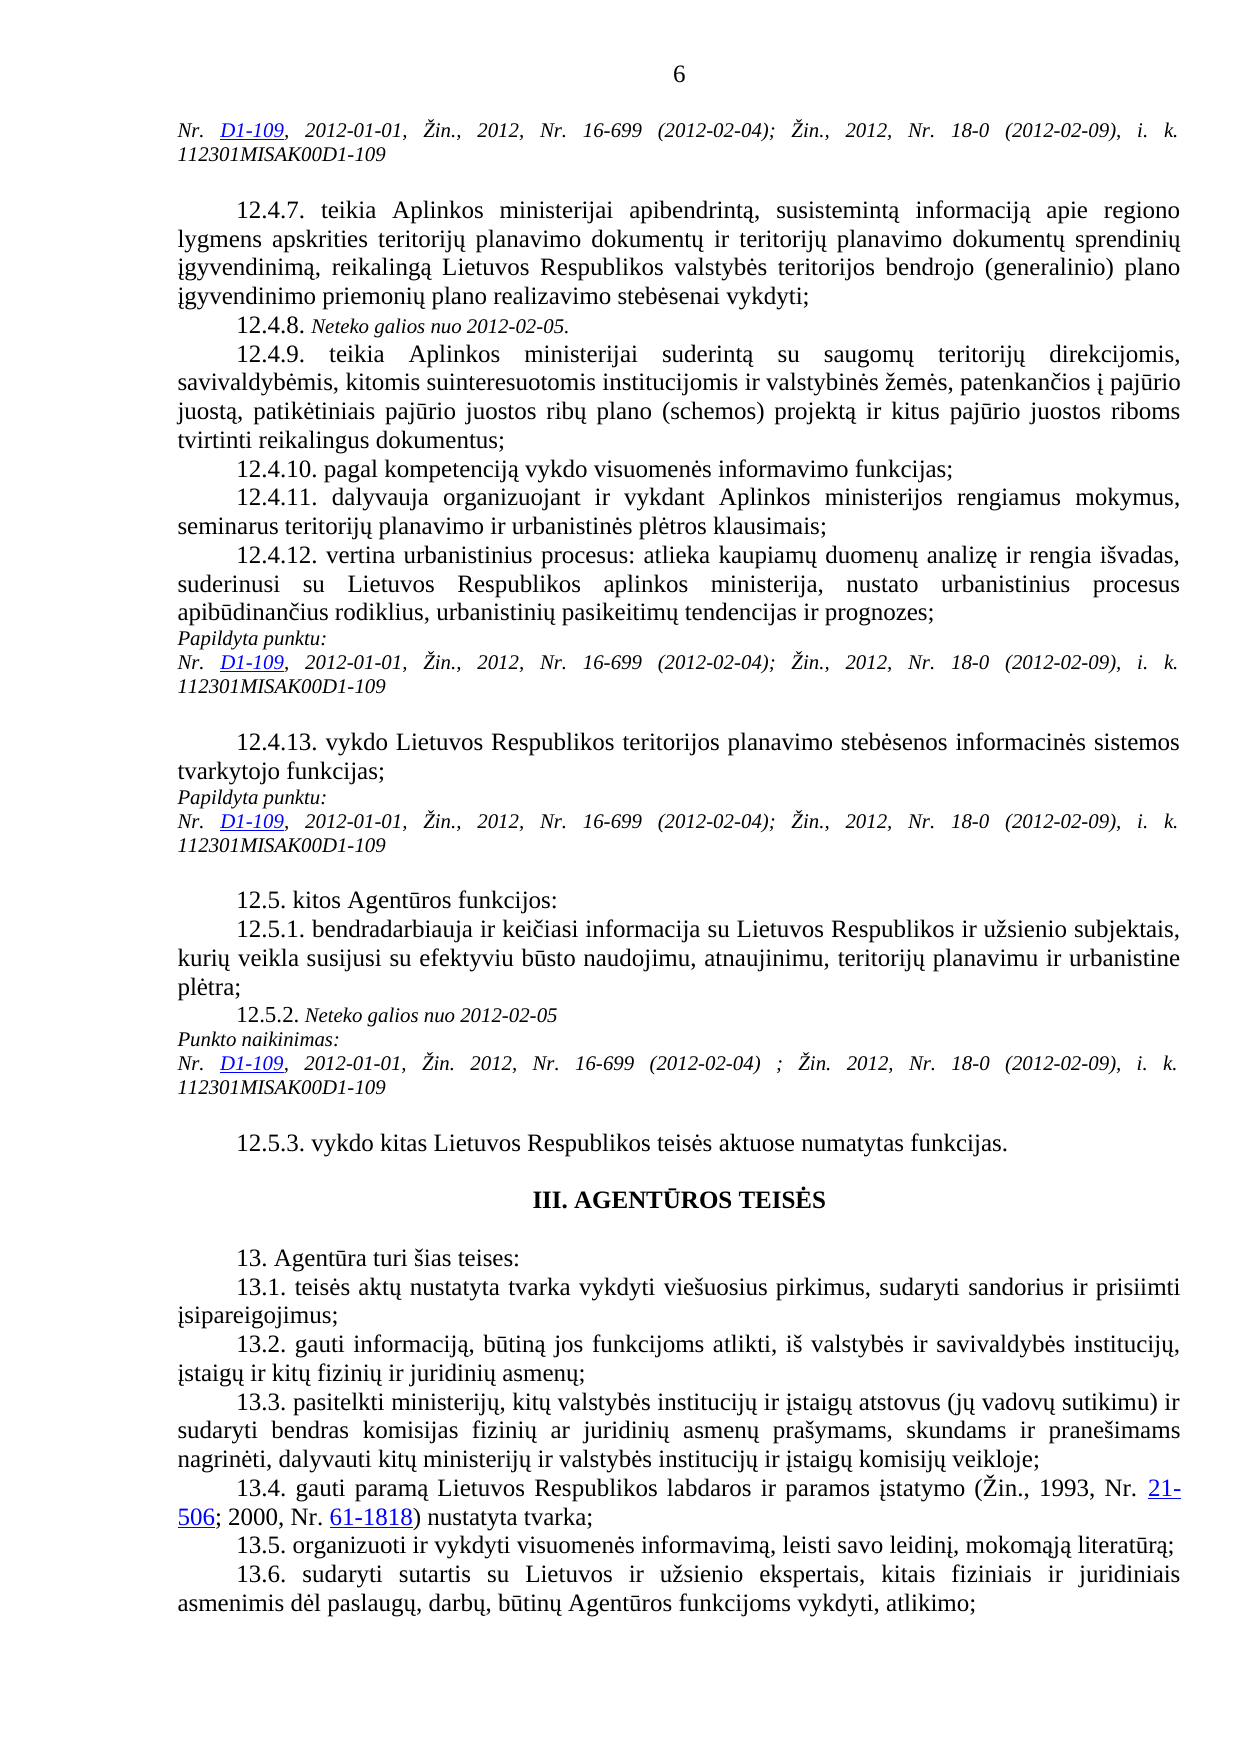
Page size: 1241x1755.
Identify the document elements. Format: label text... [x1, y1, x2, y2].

text Papildyta punktu: [177, 785, 1181, 809]
text 13. Agentūra turi šias teises: [177, 1243, 1181, 1272]
text Nr. D1-109, 2012-01-01, Žin., 2012, Nr. 16-699 (2012-02-04); Žin., 2012, Nr. 18-0 (2012-02-09), i. k. 112301MISAK00D1-109 [177, 809, 1181, 857]
text 13.3. pasitelkti ministerijų, kitų valstybės institucijų ir įstaigų atstovus (jų vadovų sutikimu) ir sudaryti bendras komisijas fizinių ar juridinių asmenų prašymams, skundams ir pranešimams nagrinėti, dalyvauti kitų ministerijų ir valstybės institucijų ir įstaigų komisijų veikloje; [177, 1387, 1181, 1473]
text 13.4. gauti paramą Lietuvos Respublikos labdaros ir paramos įstatymo (Žin., 1993, Nr. 21-506; 2000, Nr. 61-1818) nustatyta tvarka; [177, 1473, 1181, 1530]
text 12.4.8. Neteko galios nuo 2012-02-05. [177, 310, 1181, 339]
text Nr. D1-109, 2012-01-01, Žin., 2012, Nr. 16-699 (2012-02-04); Žin., 2012, Nr. 18-0 (2012-02-09), i. k. 112301MISAK00D1-109 [177, 118, 1181, 166]
text III. AGENTŪROS TEISĖS [177, 1185, 1181, 1214]
text 13.6. sudaryti sutartis su Lietuvos ir užsienio ekspertais, kitais fiziniais ir juridiniais asmenimis dėl paslaugų, darbų, būtinų Agentūros funkcijoms vykdyti, atlikimo; [177, 1559, 1181, 1617]
text 12.5.2. Neteko galios nuo 2012-02-05 [177, 1001, 1181, 1027]
text Punkto naikinimas: [177, 1027, 1181, 1051]
text 12.4.11. dalyvauja organizuojant ir vykdant Aplinkos ministerijos rengiamus mokymus, seminarus teritorijų planavimo ir urbanistinės plėtros klausimais; [177, 482, 1181, 540]
text Papildyta punktu: [177, 626, 1181, 650]
text Nr. D1-109, 2012-01-01, Žin., 2012, Nr. 16-699 (2012-02-04); Žin., 2012, Nr. 18-0 (2012-02-09), i. k. 112301MISAK00D1-109 [177, 650, 1181, 698]
text 13.1. teisės aktų nustatyta tvarka vykdyti viešuosius pirkimus, sudaryti sandorius ir prisiimti įsipareigojimus; [177, 1272, 1181, 1329]
text 12.4.13. vykdo Lietuvos Respublikos teritorijos planavimo stebėsenos informacinės sistemos tvarkytojo funkcijas; [177, 727, 1181, 785]
text 12.5.1. bendradarbiauja ir keičiasi informacija su Lietuvos Respublikos ir užsienio subjektais, kurių veikla susijusi su efektyviu būsto naudojimu, atnaujinimu, teritorijų planavimu ir urbanistine plėtra; [177, 914, 1181, 1001]
text Nr. D1-109, 2012-01-01, Žin. 2012, Nr. 16-699 (2012-02-04) ; Žin. 2012, Nr. 18-0 (2012-02-09), i. k. 112301MISAK00D1-109 [177, 1051, 1181, 1099]
text 12.4.9. teikia Aplinkos ministerijai suderintą su saugomų teritorijų direkcijomis, savivaldybėmis, kitomis suinteresuotomis institucijomis ir valstybinės žemės, patenkančios į pajūrio juostą, patikėtiniais pajūrio juostos ribų plano (schemos) projektą ir kitus pajūrio juostos riboms tvirtinti reikalingus dokumentus; [177, 339, 1181, 454]
text 13.2. gauti informaciją, būtiną jos funkcijoms atlikti, iš valstybės ir savivaldybės institucijų, įstaigų ir kitų fizinių ir juridinių asmenų; [177, 1329, 1181, 1387]
text 13.5. organizuoti ir vykdyti visuomenės informavimą, leisti savo leidinį, mokomąją literatūrą; [177, 1530, 1181, 1559]
text 12.4.10. pagal kompetenciją vykdo visuomenės informavimo funkcijas; [177, 454, 1181, 482]
text 12.4.12. vertina urbanistinius procesus: atlieka kaupiamų duomenų analizę ir rengia išvadas, suderinusi su Lietuvos Respublikos aplinkos ministerija, nustato urbanistinius procesus apibūdinančius rodiklius, urbanistinių pasikeitimų tendencijas ir prognozes; [177, 540, 1181, 626]
text 12.4.7. teikia Aplinkos ministerijai apibendrintą, susistemintą informaciją apie regiono lygmens apskrities teritorijų planavimo dokumentų ir teritorijų planavimo dokumentų sprendinių įgyvendinimą, reikalingą Lietuvos Respublikos valstybės teritorijos bendrojo (generalinio) plano įgyvendinimo priemonių plano realizavimo stebėsenai vykdyti; [177, 195, 1181, 310]
text 12.5.3. vykdo kitas Lietuvos Respublikos teisės aktuose numatytas funkcijas. [177, 1128, 1181, 1157]
text 12.5. kitos Agentūros funkcijos: [177, 886, 1181, 914]
